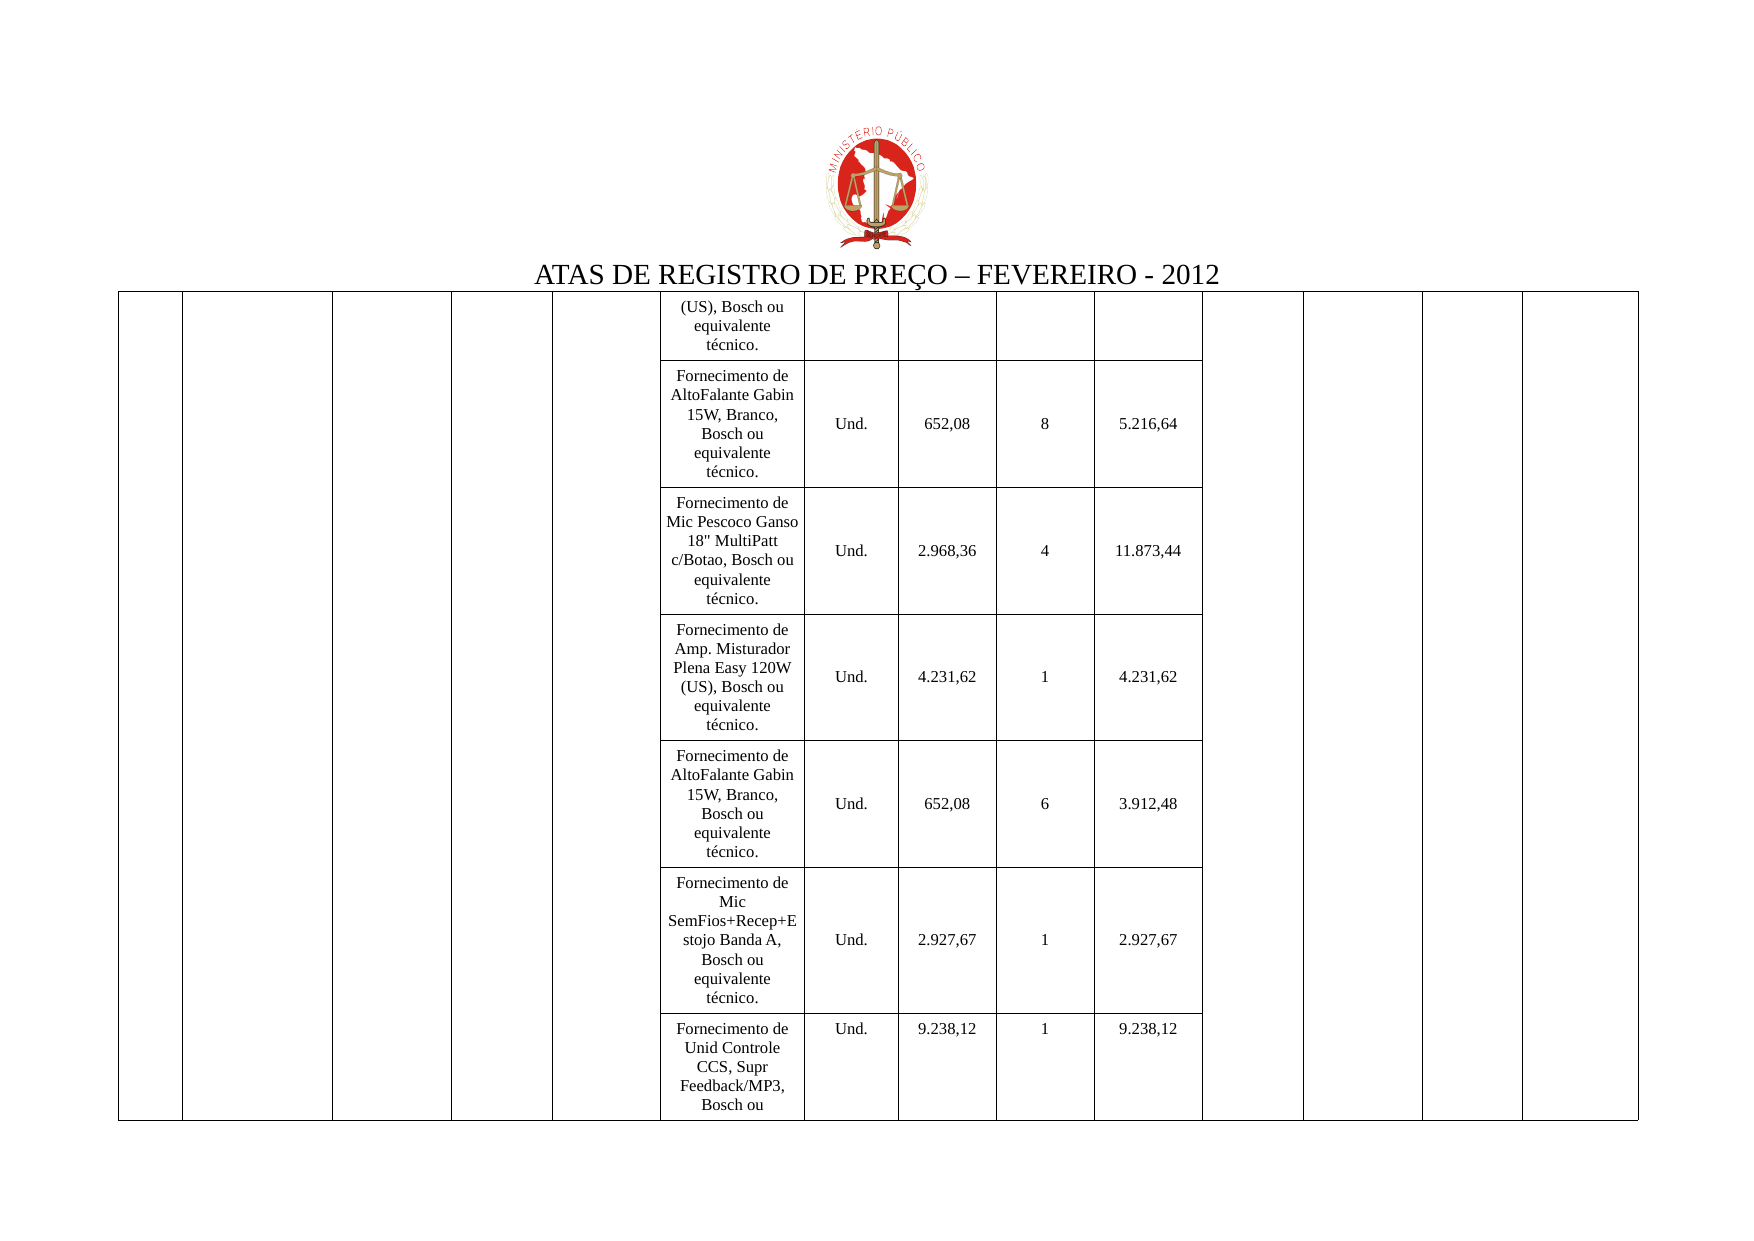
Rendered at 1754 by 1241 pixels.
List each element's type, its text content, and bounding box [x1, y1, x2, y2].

table_cell [183, 292, 332, 1120]
table_cell Und. [805, 1014, 898, 1120]
table_cell [119, 292, 182, 1120]
table_cell Und. [805, 488, 898, 613]
table_cell [1423, 292, 1522, 1120]
table_cell 3.912,48 [1095, 741, 1202, 867]
table_cell 2.927,67 [899, 868, 996, 1013]
table_cell [333, 292, 451, 1120]
table_cell Fornecimento de AltoFalante Gabin 15W, Branco, Bosch ou equivalente técnico. [661, 741, 804, 867]
table_cell [1523, 292, 1638, 1120]
table_cell 652,08 [899, 741, 996, 867]
table_cell 4.231,62 [1095, 615, 1202, 740]
table_cell Und. [805, 741, 898, 867]
table_cell [899, 292, 996, 360]
table_cell [997, 292, 1094, 360]
table_cell 5.216,64 [1095, 361, 1202, 487]
table_cell 11.873,44 [1095, 488, 1202, 613]
table_cell Fornecimento de Unid Controle CCS, Supr Feedback/MP3, Bosch ou [661, 1014, 804, 1120]
table_cell [452, 292, 552, 1120]
table_cell Fornecimento de AltoFalante Gabin 15W, Branco, Bosch ou equivalente técnico. [661, 361, 804, 487]
table_cell 4 [997, 488, 1094, 613]
table_cell Fornecimento de Mic Pescoco Ganso 18" MultiPatt c/Botao, Bosch ou equivalente técnico. [661, 488, 804, 613]
table_cell [1203, 292, 1303, 1120]
table_cell [805, 292, 898, 360]
table_cell Und. [805, 615, 898, 740]
table_cell Fornecimento de Amp. Misturador Plena Easy 120W (US), Bosch ou equivalente técnico. [661, 615, 804, 740]
table_cell (US), Bosch ou equivalente técnico. [661, 292, 804, 360]
table_cell 6 [997, 741, 1094, 867]
table_cell 652,08 [899, 361, 996, 487]
table_cell Fornecimento de Mic SemFios+Recep+Estojo Banda A, Bosch ou equivalente técnico. [661, 868, 804, 1013]
table_cell Und. [805, 361, 898, 487]
table_cell 2.968,36 [899, 488, 996, 613]
table_cell 4.231,62 [899, 615, 996, 740]
table_cell 8 [997, 361, 1094, 487]
table_cell 9.238,12 [1095, 1014, 1202, 1120]
table_cell Und. [805, 868, 898, 1013]
table_cell [1304, 292, 1422, 1120]
table_cell 1 [997, 1014, 1094, 1120]
table_cell 2.927,67 [1095, 868, 1202, 1013]
table_cell 1 [997, 868, 1094, 1013]
table_cell 1 [997, 615, 1094, 740]
table_cell [553, 292, 660, 1120]
table_cell 9.238,12 [899, 1014, 996, 1120]
table_cell [1095, 292, 1202, 360]
